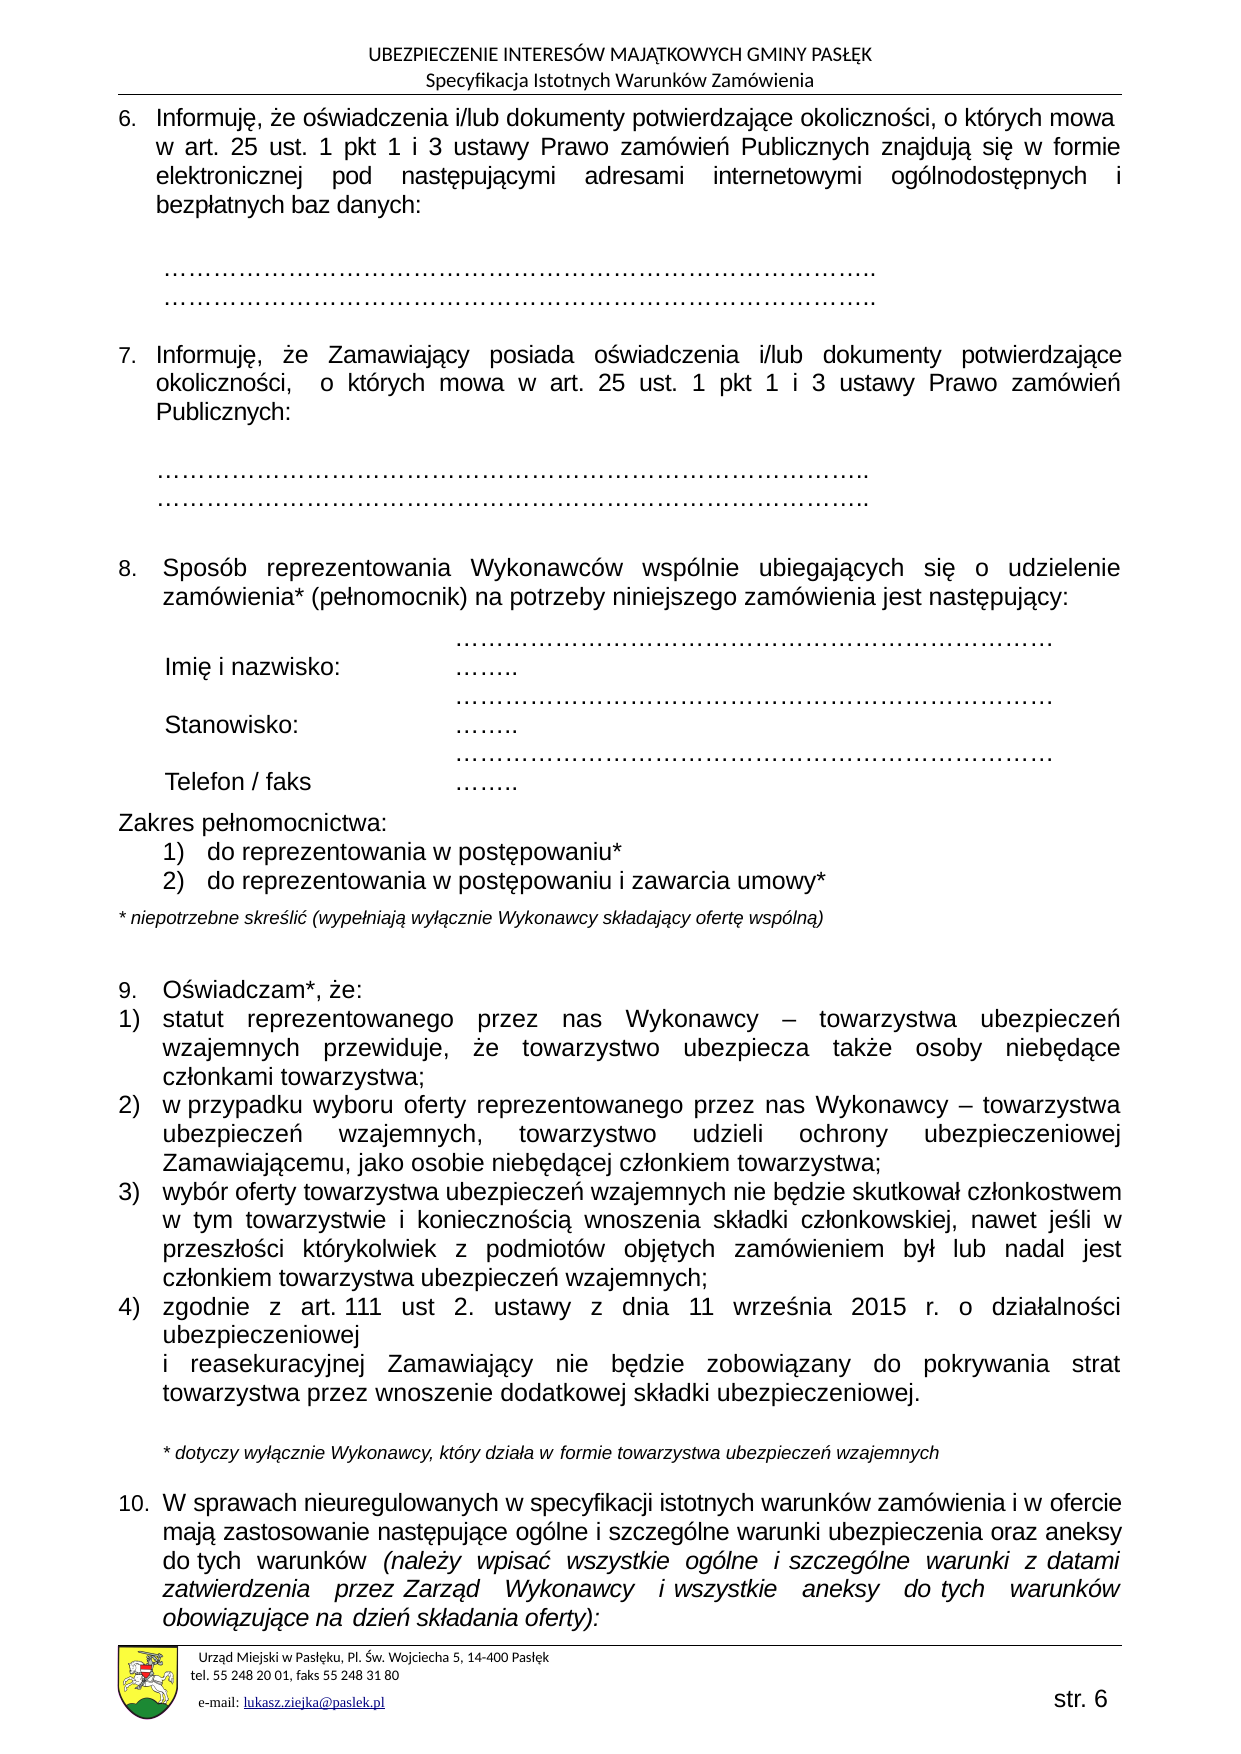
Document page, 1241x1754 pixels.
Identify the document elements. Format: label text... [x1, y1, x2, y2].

text Zakres pełnomocnictwa: [118, 808, 1122, 837]
table_cell Stanowisko: [153, 681, 443, 738]
table_header Imię i nazwisko: [153, 624, 443, 681]
list Oświadczam*, że: [118, 975, 1122, 1004]
text …………………………………………………………………………..………………………………………………………………………….. [156, 455, 1123, 512]
list do reprezentowania w postępowaniu* [162, 837, 1122, 866]
list Informuję, że Zamawiający posiada oświadczenia i/lub dokumenty potwierdzające okoliczności, o których mowa w art. 25 ust. 1 pkt 1 i 3 ustawy Prawo zamówień Publicznych: [118, 340, 1123, 426]
text * niepotrzebne skreślić (wypełniają wyłącznie Wykonawcy składający ofertę wspólną) [118, 907, 1122, 929]
table_cell Telefon / faks [153, 739, 443, 796]
list Sposób reprezentowania Wykonawców wspólnie ubiegających się o udzielenie zamówienia* (pełnomocnik) na potrzeby niniejszego zamówienia jest następujący: [118, 553, 1122, 611]
table_header …………………………………………………………………….. [443, 624, 1087, 681]
list w przypadku wyboru oferty reprezentowanego przez nas Wykonawcy – towarzystwa ubezpieczeń wzajemnych, towarzystwo udzieli ochrony ubezpieczeniowej Zamawiającemu, jako osobie niebędącej członkiem towarzystwa; [118, 1090, 1122, 1177]
list wybór oferty towarzystwa ubezpieczeń wzajemnych nie będzie skutkował członkostwem w tym towarzystwie i koniecznością wnoszenia składki członkowskiej, nawet jeśli w przeszłości którykolwiek z podmiotów objętych zamówieniem był lub nadal jest członkiem towarzystwa ubezpieczeń wzajemnych; [118, 1177, 1122, 1292]
table_cell …………………………………………………………………….. [443, 739, 1087, 796]
list zgodnie z art. 111 ust 2. ustawy z dnia 11 września 2015 r. o działalności ubezpieczeniowej i reasekuracyjnej Zamawiający nie będzie zobowiązany do pokrywania strat towarzystwa przez wnoszenie dodatkowej składki ubezpieczeniowej. [118, 1292, 1122, 1407]
text …………………………………………………………………………..………………………………………………………………………….. [162, 253, 1123, 311]
text * dotyczy wyłącznie Wykonawcy, który działa w formie towarzystwa ubezpieczeń wzajemnych [162, 1442, 1122, 1463]
list do reprezentowania w postępowaniu i zawarcia umowy* [162, 866, 1122, 895]
list W sprawach nieuregulowanych w specyfikacji istotnych warunków zamówienia i w ofercie mają zastosowanie następujące ogólne i szczególne warunki ubezpieczenia oraz aneksy do tych warunków (należy wpisać wszystkie ogólne i szczególne warunki z datami zatwierdzenia przez Zarząd Wykonawcy i wszystkie aneksy do tych warunków obowiązujące na dzień składania oferty): [118, 1488, 1122, 1632]
picture [117, 1646, 179, 1720]
table_cell …………………………………………………………………….. [443, 681, 1087, 738]
list Informuję, że oświadczenia i/lub dokumenty potwierdzające okoliczności, o których mowa w art. 25 ust. 1 pkt 1 i 3 ustawy Prawo zamówień Publicznych znajdują się w formie elektronicznej pod następującymi adresami internetowymi ogólnodostępnych i bezpłatnych baz danych: [118, 103, 1122, 218]
list statut reprezentowanego przez nas Wykonawcy – towarzystwa ubezpieczeń wzajemnych przewiduje, że towarzystwo ubezpiecza także osoby niebędące członkami towarzystwa; [118, 1004, 1122, 1090]
